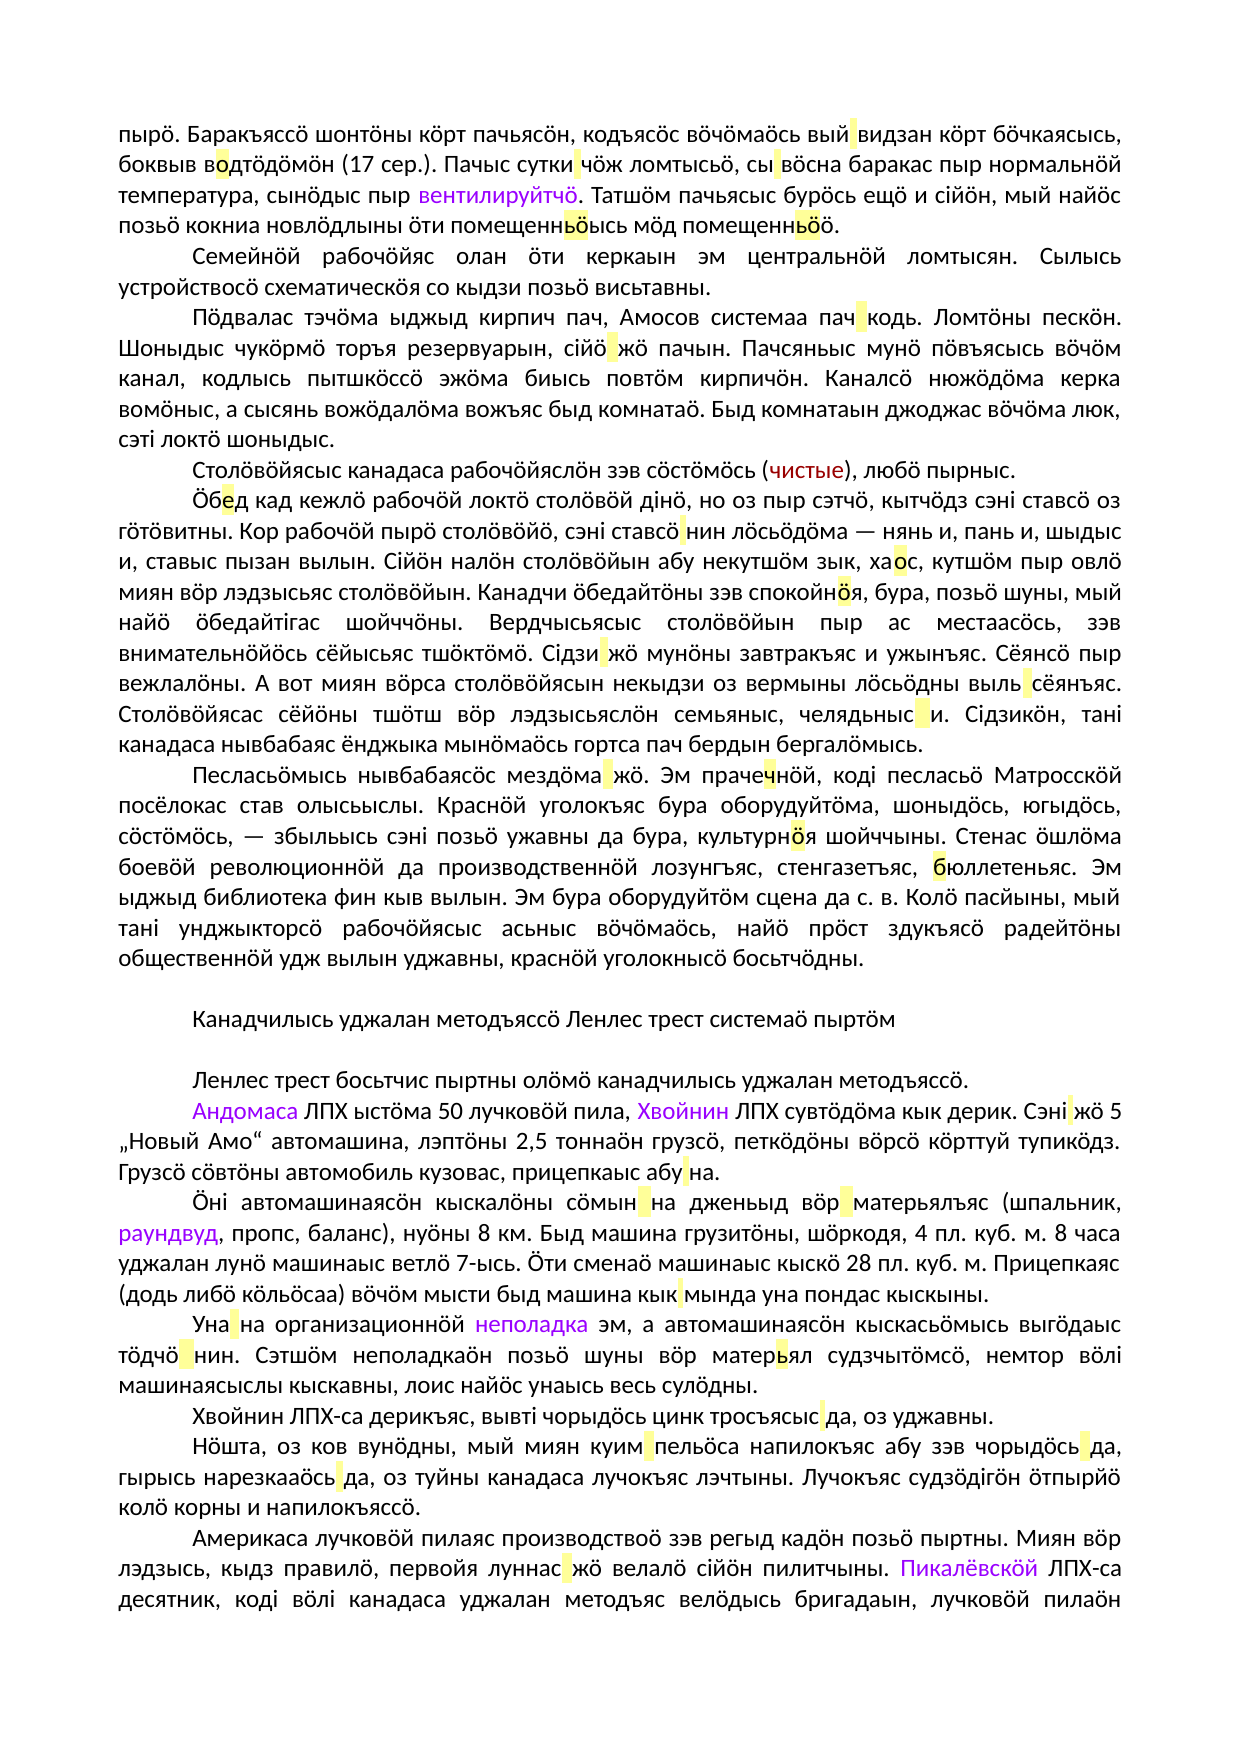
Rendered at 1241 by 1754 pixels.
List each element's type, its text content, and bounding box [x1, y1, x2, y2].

text Столӧвӧйясыс канадаса рабочӧйяслӧн зэв сӧстӧмӧсь (чистые), любӧ пырныс. [118, 454, 1122, 484]
text Ленлес трест босьтчис пыртны олӧмӧ канадчилысь уджалан методъяссӧ. [118, 1064, 1122, 1095]
text Хвойнин ЛПХ-са дерикъяс, вывті чорыдӧсь цинк тросъясыс да, оз уджавны. [118, 1400, 1122, 1431]
text Пӧдвалас тэчӧма ыджыд кирпич пач, Амосов системаа пач кодь. Ломтӧны пескӧн. Шоныдыс чукӧрмӧ торъя резервуарын, сійӧ жӧ пачын. Пачсяньыс мунӧ пӧвъясысь вӧчӧм канал, кодлысь пытшкӧссӧ эжӧма биысь повтӧм кирпичӧн. Каналсӧ нюжӧдӧма керка вомӧныс, а сысянь вожӧдалӧма вожъяс быд комнатаӧ. Быд комнатаын джоджас вӧчӧма люк, сэті локтӧ шоныдыс. [118, 301, 1122, 454]
text Америкаса лучковӧй пилаяс производствоӧ зэв регыд кадӧн позьӧ пыртны. Миян вӧр лэдзысь, кыдз правилӧ, первойя луннас жӧ велалӧ сійӧн пилитчыны. Пикалёвскӧй ЛПХ-са десятник, коді вӧлі канадаса уджалан методъяс велӧдысь бригадаын, лучковӧй пилаӧн [118, 1522, 1122, 1614]
text Ӧні автомашинаясӧн кыскалӧны сӧмын на дженьыд вӧр матерьялъяс (шпальник, раундвуд, пропс, баланс), нуӧны 8 км. Быд машина грузитӧны, шӧркодя, 4 пл. куб. м. 8 часа уджалан лунӧ машинаыс ветлӧ 7-ысь. Ӧти сменаӧ машинаыс кыскӧ 28 пл. куб. м. Прицепкаяс (додь либӧ кӧльӧсаа) вӧчӧм мысти быд машина кык мында уна пондас кыскыны. [118, 1186, 1122, 1308]
text Андомаса ЛПХ ыстӧма 50 лучковӧй пила, Хвойнин ЛПХ сувтӧдӧма кык дерик. Сэні жӧ 5 „Новый Амо“ автомашина, лэптӧны 2,5 тоннаӧн грузсӧ, петкӧдӧны вӧрсӧ кӧрттуй тупикӧдз. Грузсӧ сӧвтӧны автомобиль кузовас, прицепкаыс абу на. [118, 1095, 1122, 1186]
text Нӧшта, оз ков вунӧдны, мый миян куим пельӧса напилокъяс абу зэв чорыдӧсь да, гырысь нарезкааӧсь да, оз туйны канадаса лучокъяс лэчтыны. Лучокъяс судзӧдігӧн ӧтпырйӧ колӧ корны и напилокъяссӧ. [118, 1431, 1122, 1522]
text пырӧ. Баракъяссӧ шонтӧны кӧрт пачьясӧн, кодъясӧс вӧчӧмаӧсь вый видзан кӧрт бӧчкаясысь, боквыв водтӧдӧмӧн (17 сер.). Пачыс сутки чӧж ломтысьӧ, сы вӧсна баракас пыр нормальнӧй температура, сынӧдыс пыр вентилируйтчӧ. Татшӧм пачьясыс бурӧсь ещӧ и сійӧн, мый найӧс позьӧ кокниа новлӧдлыны ӧти помещенньӧысь мӧд помещенньӧӧ. [118, 118, 1122, 240]
text Канадчилысь уджалан методъяссӧ Ленлес трест системаӧ пыртӧм [118, 1003, 1122, 1034]
text Уна на организационнӧй неполадка эм, а автомашинаясӧн кыскасьӧмысь выгӧдаыс тӧдчӧ нин. Сэтшӧм неполадкаӧн позьӧ шуны вӧр матерьял судзчытӧмсӧ, немтор вӧлі машинаясыслы кыскавны, лоис найӧс унаысь весь сулӧдны. [118, 1308, 1122, 1400]
text Песласьӧмысь нывбабаясӧс мездӧма жӧ. Эм прачечнӧй, коді песласьӧ Матросскӧй посёлокас став олысьыслы. Краснӧй уголокъяс бура оборудуйтӧма, шоныдӧсь, югыдӧсь, сӧстӧмӧсь, — збыльысь сэні позьӧ ужавны да бура, культурнӧя шойччыны. Стенас ӧшлӧма боевӧй революционнӧй да производственнӧй лозунгъяс, стенгазетъяс, бюллетеньяс. Эм ыджыд библиотека фин кыв вылын. Эм бура оборудуйтӧм сцена да с. в. Колӧ пасйыны, мый тані унджыкторсӧ рабочӧйясыс асьныс вӧчӧмаӧсь, найӧ прӧст здукъясӧ радейтӧны общественнӧй удж вылын уджавны, краснӧй уголокнысӧ босьтчӧдны. [118, 759, 1122, 973]
text Ӧбед кад кежлӧ рабочӧй локтӧ столӧвӧй дінӧ, но оз пыр сэтчӧ, кытчӧдз сэні ставсӧ оз гӧтӧвитны. Кор рабочӧй пырӧ столӧвӧйӧ, сэні ставсӧ нин лӧсьӧдӧма — нянь и, пань и, шыдыс и, ставыс пызан вылын. Сійӧн налӧн столӧвӧйын абу некутшӧм зык, хаос, кутшӧм пыр овлӧ миян вӧр лэдзысьяс столӧвӧйын. Канадчи ӧбедайтӧны зэв спокойнӧя, бура, позьӧ шуны, мый найӧ ӧбедайтігас шойччӧны. Вердчысьясыс столӧвӧйын пыр ас местаасӧсь, зэв внимательнӧйӧсь сёйысьяс тшӧктӧмӧ. Сідзи жӧ мунӧны завтракъяс и ужынъяс. Сёянсӧ пыр вежлалӧны. А вот миян вӧрса столӧвӧйясын некыдзи оз вермыны лӧсьӧдны выль сёянъяс. Столӧвӧйясас сёйӧны тшӧтш вӧр лэдзысьяслӧн семьяныс, челядьныс и. Сідзикӧн, тані канадаса нывбабаяс ёнджыка мынӧмаӧсь гортса пач бердын бергалӧмысь. [118, 484, 1122, 759]
text Семейнӧй рабочӧйяс олан ӧти керкаын эм центральнӧй ломтысян. Сылысь устройствосӧ схематическӧя со кыдзи позьӧ висьтавны. [118, 240, 1122, 301]
